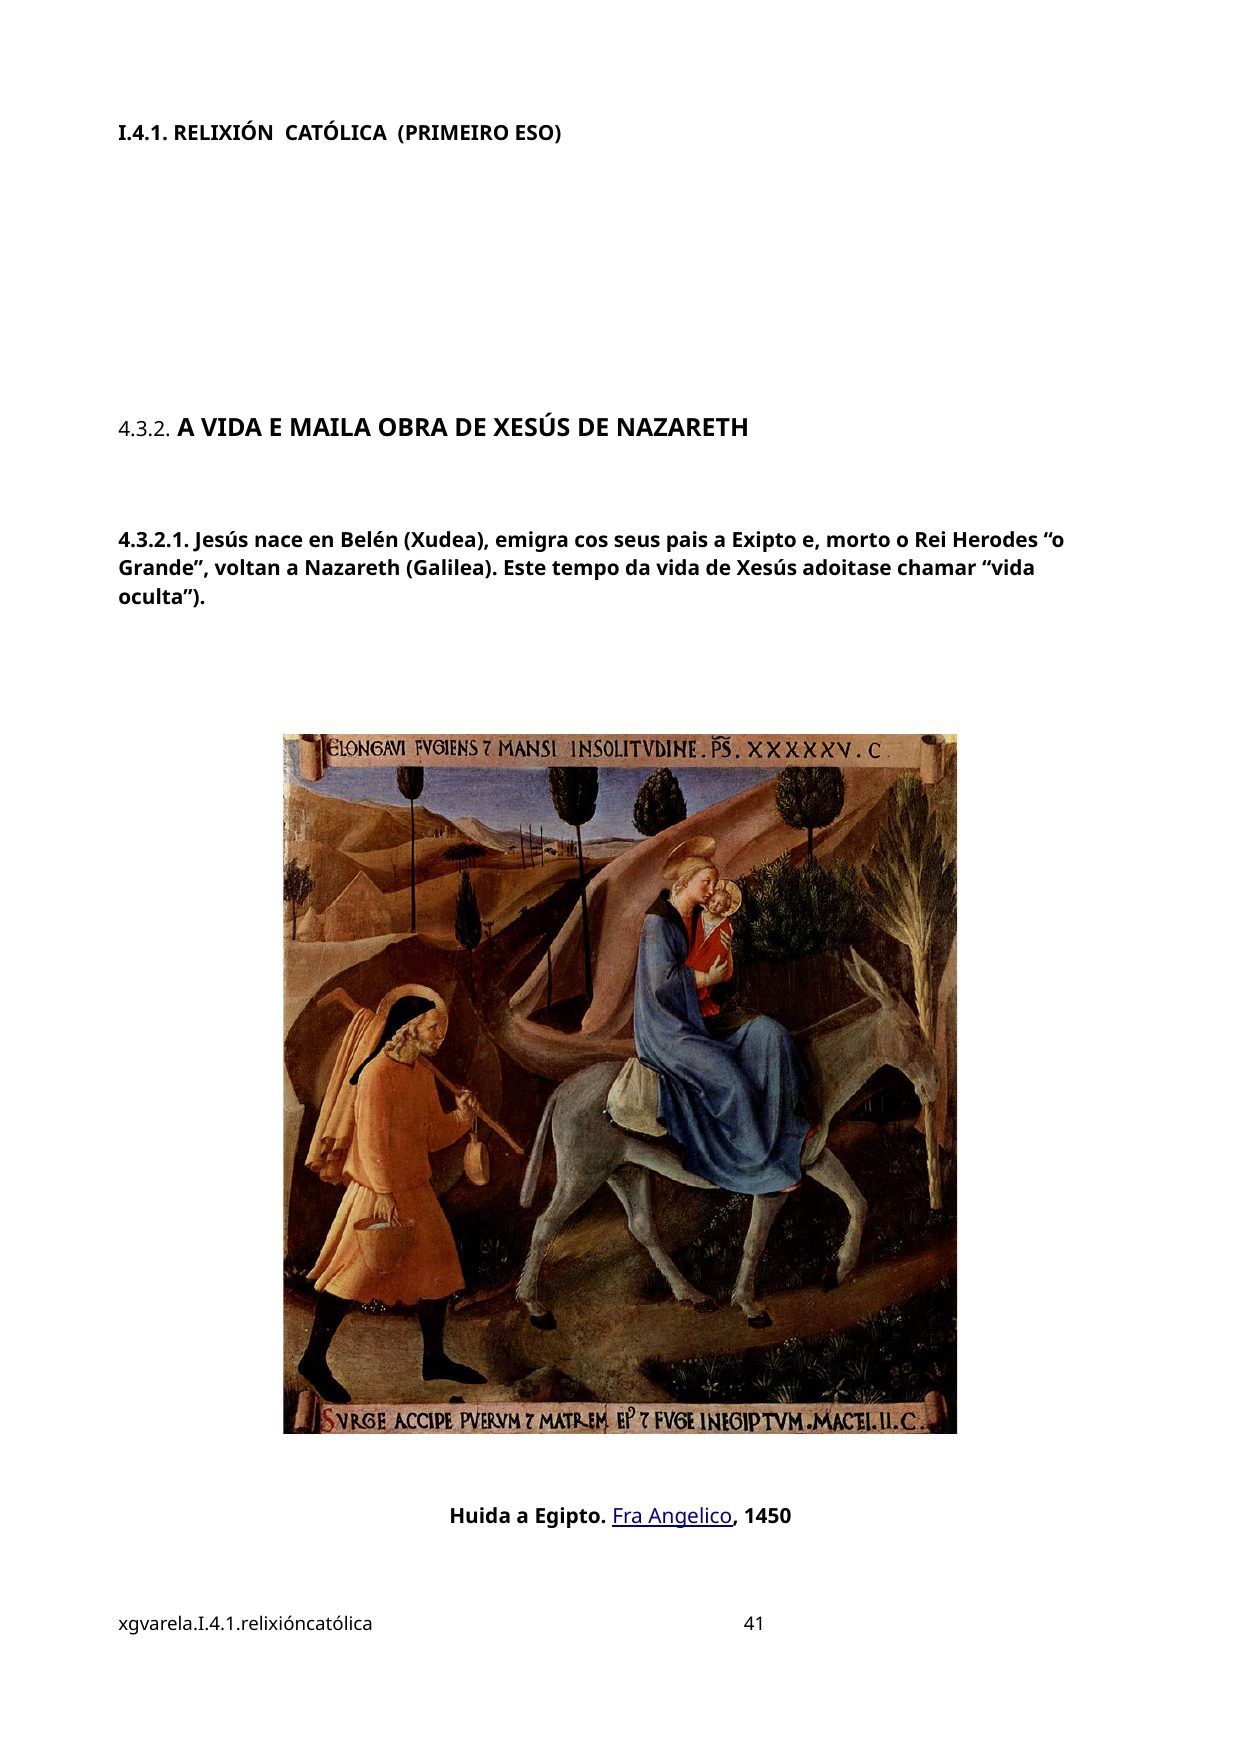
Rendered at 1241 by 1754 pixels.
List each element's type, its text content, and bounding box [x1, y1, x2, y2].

text 4.3.2. A VIDA E MAILA OBRA DE XESÚS DE NAZARETH [118, 409, 1122, 443]
text Huida a Egipto. Fra Angelico, 1450 [118, 1501, 1122, 1530]
picture [283, 734, 958, 1434]
text 4.3.2.1. Jesús nace en Belén (Xudea), emigra cos seus pais a Exipto e, morto o Rei Herodes “o Grande”, voltan a Nazareth (Galilea). Este tempo da vida de Xesús adoitase chamar “vida oculta”). [118, 525, 1122, 610]
